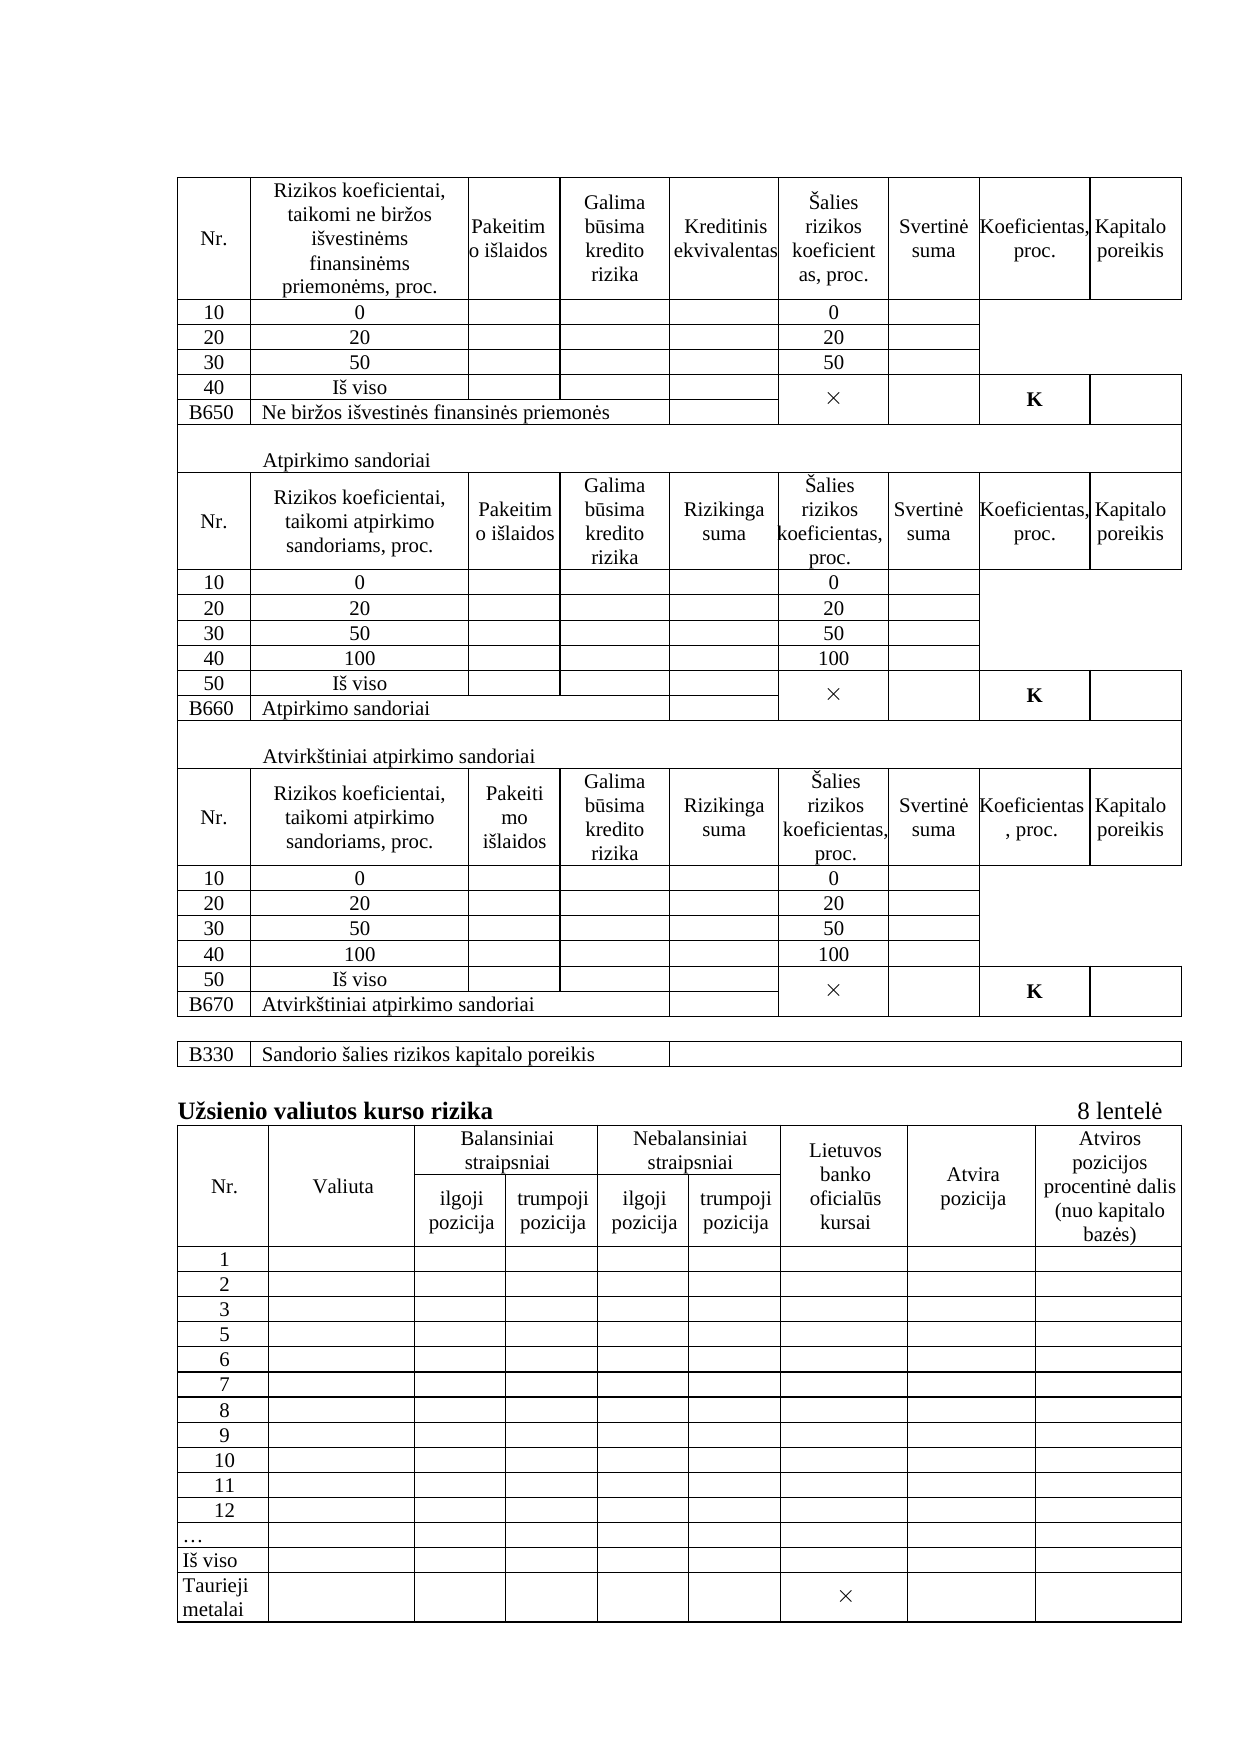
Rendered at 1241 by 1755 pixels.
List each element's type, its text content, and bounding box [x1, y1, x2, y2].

table_cell [980, 620, 1090, 644]
table_cell 2 [178, 1272, 268, 1296]
table_cell [889, 941, 979, 966]
table_cell 20 [178, 325, 250, 349]
table_cell K [980, 967, 1089, 1016]
table_cell Pakeitimo išlaidos [469, 769, 559, 865]
table_cell [889, 916, 979, 940]
table_cell Iš viso [251, 375, 468, 399]
table_cell [561, 967, 669, 991]
table_cell 20 [251, 325, 468, 349]
table_header Valiuta [269, 1126, 414, 1246]
table_cell … [178, 1523, 268, 1547]
table_cell [469, 671, 559, 695]
table_cell [889, 671, 979, 720]
table_cell [689, 1498, 780, 1522]
table_cell [269, 1297, 414, 1321]
table_cell [670, 621, 778, 644]
table_cell 9 [178, 1423, 268, 1447]
table_cell [1036, 1448, 1181, 1472]
table_cell Galima būsima kredito rizika [561, 473, 669, 569]
table_cell [506, 1297, 597, 1321]
table_cell [1036, 1398, 1181, 1422]
table_cell [670, 400, 778, 424]
table_cell [561, 570, 669, 594]
table_cell [689, 1272, 780, 1296]
table_cell B650 [178, 400, 250, 424]
table_cell [980, 890, 1090, 915]
table_cell Nr. [178, 473, 250, 569]
table_cell [269, 1247, 414, 1271]
table_header Balansiniai straipsniai [415, 1126, 597, 1174]
table_cell 6 [178, 1347, 268, 1371]
table_cell [1090, 915, 1181, 940]
table_cell [908, 1247, 1035, 1271]
table_cell [670, 967, 778, 991]
table_cell Atvirkštiniai atpirkimo sandoriai [178, 721, 1181, 768]
table_cell [415, 1573, 505, 1621]
table_cell Kapitalo poreikis [1091, 769, 1181, 865]
table_cell [781, 1347, 907, 1371]
table_cell [415, 1498, 505, 1522]
table_cell [670, 300, 778, 324]
table_cell [598, 1398, 688, 1422]
table_cell [670, 916, 778, 940]
table_cell Nr. [178, 769, 250, 865]
table_cell [689, 1423, 780, 1447]
table_cell [781, 1523, 907, 1547]
table_cell Pakeitimo išlaidos [469, 473, 559, 569]
table_cell [889, 325, 979, 349]
table_cell [469, 350, 559, 374]
table_cell [469, 646, 559, 670]
table_cell [781, 1247, 907, 1271]
table_cell Nr. [178, 178, 250, 298]
table_cell [908, 1448, 1035, 1472]
table_cell Kapitalo poreikis [1091, 178, 1181, 298]
table_cell [561, 350, 669, 374]
table_cell [1090, 300, 1181, 324]
table_cell [889, 866, 979, 890]
table_cell [269, 1272, 414, 1296]
table_cell Koeficientas, proc. [980, 769, 1089, 865]
table_cell [908, 1498, 1035, 1522]
table_cell [1091, 671, 1181, 720]
table_cell [561, 916, 669, 940]
table_cell 0 [251, 300, 468, 324]
table_cell [670, 866, 778, 890]
table_cell [689, 1448, 780, 1472]
table_cell [689, 1398, 780, 1422]
table_cell [415, 1322, 505, 1346]
table_cell Kapitalo poreikis [1091, 473, 1181, 569]
table_cell [269, 1322, 414, 1346]
table_cell [469, 300, 559, 324]
table_cell [598, 1498, 688, 1522]
table_cell 50 [251, 916, 468, 940]
table_cell 20 [178, 891, 250, 915]
table_cell [598, 1297, 688, 1321]
table_cell Šalies rizikos koeficientas, proc. [779, 473, 888, 569]
table_cell 0 [251, 570, 468, 594]
table_cell [670, 375, 778, 399]
table_cell [689, 1247, 780, 1271]
table_cell [1036, 1272, 1181, 1296]
table_cell [980, 594, 1090, 619]
table_cell [889, 621, 979, 644]
table_cell [980, 940, 1090, 966]
table_cell Šalies rizikos koeficientas, proc. [779, 178, 888, 298]
table_cell [670, 941, 778, 966]
table_cell [670, 595, 778, 619]
table_cell [670, 325, 778, 349]
table_cell Iš viso [251, 671, 468, 695]
table_cell 100 [251, 646, 468, 670]
table_cell [598, 1247, 688, 1271]
table_cell [1090, 570, 1181, 594]
table_cell 20 [178, 595, 250, 619]
table_cell 0 [779, 570, 888, 594]
table_cell Koeficientas, proc. [980, 473, 1089, 569]
table_cell Iš viso [251, 967, 468, 991]
table_cell  [781, 1573, 907, 1621]
table_cell [781, 1548, 907, 1572]
table_cell [689, 1548, 780, 1572]
table_header Nebalansiniai straipsniai [598, 1126, 780, 1174]
table_cell [269, 1573, 414, 1621]
table_cell 50 [178, 671, 250, 695]
table_cell [469, 325, 559, 349]
table_cell [506, 1498, 597, 1522]
table_cell [889, 646, 979, 670]
table_cell [415, 1347, 505, 1371]
table_cell  [779, 671, 888, 720]
table_cell Koeficientas, proc. [980, 178, 1089, 298]
table_cell [1090, 349, 1181, 374]
table_cell Rizikinga suma [670, 473, 778, 569]
table_cell [269, 1523, 414, 1547]
table_cell [1090, 620, 1181, 644]
text Užsienio valiutos kurso rizika 8 lentelė [177, 1096, 1181, 1124]
table_cell [506, 1398, 597, 1422]
table_cell [415, 1523, 505, 1547]
table_cell 30 [178, 621, 250, 644]
table_cell [269, 1347, 414, 1371]
table_cell 50 [779, 350, 888, 374]
table_cell [561, 300, 669, 324]
table_cell [415, 1272, 505, 1296]
table_cell [415, 1247, 505, 1271]
table_cell [561, 375, 669, 399]
table_cell [1036, 1373, 1181, 1396]
table_cell Sandorio šalies rizikos kapitalo poreikis [251, 1042, 669, 1066]
table_cell [781, 1272, 907, 1296]
table_cell [908, 1297, 1035, 1321]
table_cell [670, 891, 778, 915]
table_cell [689, 1523, 780, 1547]
table_cell [1036, 1473, 1181, 1497]
table_cell [889, 570, 979, 594]
table_cell [670, 570, 778, 594]
table_cell [506, 1322, 597, 1346]
table_cell [598, 1523, 688, 1547]
table_cell [980, 645, 1090, 670]
table_cell 30 [178, 350, 250, 374]
table_cell [908, 1573, 1035, 1621]
table_cell Atpirkimo sandoriai [178, 425, 1181, 472]
table_cell [598, 1272, 688, 1296]
table_cell [1090, 645, 1181, 670]
table_cell 50 [779, 621, 888, 644]
table_cell [469, 891, 559, 915]
table_cell Iš viso [178, 1548, 268, 1572]
table_cell [269, 1498, 414, 1522]
table_cell 50 [178, 967, 250, 991]
table_cell [506, 1247, 597, 1271]
table_cell Galima būsima kredito rizika [561, 178, 669, 298]
table_cell [980, 866, 1090, 890]
table_cell K [980, 671, 1089, 720]
table_cell [415, 1297, 505, 1321]
table_cell [781, 1297, 907, 1321]
table_cell 20 [779, 595, 888, 619]
table_cell 0 [779, 866, 888, 890]
table_cell [269, 1398, 414, 1422]
table_cell [980, 915, 1090, 940]
table_cell [598, 1347, 688, 1371]
table_cell trumpoji pozicija [689, 1175, 780, 1246]
table_cell [598, 1548, 688, 1572]
table_cell [561, 646, 669, 670]
table_cell [980, 349, 1090, 374]
table_cell 10 [178, 570, 250, 594]
table_cell [415, 1423, 505, 1447]
table_cell [889, 891, 979, 915]
table_cell Rizikos koeficientai, taikomi atpirkimo sandoriams, proc. [251, 769, 468, 865]
table_cell [506, 1523, 597, 1547]
table_cell 1 [178, 1247, 268, 1271]
table_cell [781, 1322, 907, 1346]
table_cell [506, 1347, 597, 1371]
table_cell [889, 375, 979, 424]
table_cell 20 [779, 891, 888, 915]
table_cell [1090, 890, 1181, 915]
table_cell ilgoji pozicija [415, 1175, 505, 1246]
table_cell [1090, 866, 1181, 890]
table_cell Svertinė suma [889, 473, 979, 569]
table_header Lietuvos banko oficialūs kursai [781, 1126, 907, 1246]
table_cell 100 [779, 941, 888, 966]
table_cell [561, 325, 669, 349]
table_cell Kreditinis ekvivalentas [670, 178, 778, 298]
table_cell [781, 1498, 907, 1522]
table_cell [269, 1373, 414, 1396]
table_cell [689, 1573, 780, 1621]
table_cell [269, 1548, 414, 1572]
table_cell 20 [251, 891, 468, 915]
table_cell [1036, 1247, 1181, 1271]
table_cell 10 [178, 1448, 268, 1472]
table_cell [889, 967, 979, 1016]
table_cell 20 [779, 325, 888, 349]
table_cell [889, 595, 979, 619]
table_cell Pakeitimo išlaidos [469, 178, 559, 298]
table_cell [670, 350, 778, 374]
table_cell [469, 941, 559, 966]
table_cell [506, 1548, 597, 1572]
table_cell [415, 1473, 505, 1497]
table_cell [781, 1473, 907, 1497]
table_cell 8 [178, 1398, 268, 1422]
table_cell [908, 1347, 1035, 1371]
table_cell [177, 1017, 1181, 1041]
table_cell [469, 916, 559, 940]
table_cell [415, 1548, 505, 1572]
table_cell [1091, 967, 1181, 1016]
table_cell [1090, 324, 1181, 349]
table_cell [1090, 594, 1181, 619]
table_cell [781, 1448, 907, 1472]
table_cell 7 [178, 1373, 268, 1396]
table_cell  [779, 375, 888, 424]
table_cell [1036, 1322, 1181, 1346]
table_cell 20 [251, 595, 468, 619]
table_cell [598, 1473, 688, 1497]
table_cell B670 [178, 992, 250, 1016]
table_cell [689, 1473, 780, 1497]
table_cell 10 [178, 300, 250, 324]
table_cell [670, 671, 778, 695]
table_cell [1036, 1297, 1181, 1321]
table_cell 40 [178, 375, 250, 399]
table_cell Galima būsima kredito rizika [561, 769, 669, 865]
table_cell 5 [178, 1322, 268, 1346]
table_cell [469, 866, 559, 890]
table_cell [561, 891, 669, 915]
table_cell 50 [251, 621, 468, 644]
table_cell 0 [779, 300, 888, 324]
table_cell 10 [178, 866, 250, 890]
table_header Atvira pozicija [908, 1126, 1035, 1246]
table_cell [1091, 375, 1181, 424]
table_cell [561, 621, 669, 644]
table_header Atviros pozicijos procentinė dalis (nuo kapitalo bazės) [1036, 1126, 1181, 1246]
table_cell Ne biržos išvestinės finansinės priemonės [251, 400, 669, 424]
table_cell [670, 992, 778, 1016]
table_cell [598, 1448, 688, 1472]
table_cell 30 [178, 916, 250, 940]
table_cell 40 [178, 646, 250, 670]
table_cell [689, 1322, 780, 1346]
table_cell [561, 595, 669, 619]
table_cell K [980, 375, 1089, 424]
table_cell [908, 1322, 1035, 1346]
table_cell [415, 1448, 505, 1472]
table_cell [561, 941, 669, 966]
table_cell [889, 350, 979, 374]
table_cell [781, 1398, 907, 1422]
table_cell Svertinė suma [889, 178, 979, 298]
table_cell [1036, 1523, 1181, 1547]
table_cell [469, 570, 559, 594]
table_cell 50 [779, 916, 888, 940]
table_cell 11 [178, 1473, 268, 1497]
table_cell 100 [779, 646, 888, 670]
table_cell  [779, 967, 888, 1016]
table_cell [689, 1297, 780, 1321]
table_cell [506, 1423, 597, 1447]
table_cell [415, 1373, 505, 1396]
table_cell B660 [178, 696, 250, 720]
table_cell [689, 1373, 780, 1396]
table_cell Atpirkimo sandoriai [251, 696, 669, 720]
table_cell [980, 300, 1090, 324]
table_cell [469, 967, 559, 991]
table_cell [1036, 1498, 1181, 1522]
table_cell [908, 1548, 1035, 1572]
table_cell Rizikos koeficientai, taikomi atpirkimo sandoriams, proc. [251, 473, 468, 569]
table_cell [469, 595, 559, 619]
table_cell [889, 300, 979, 324]
table_cell Rizikos koeficientai, taikomi ne biržos išvestinėms finansinėms priemonėms, proc. [251, 178, 468, 298]
table_cell 12 [178, 1498, 268, 1522]
table_cell [670, 1042, 1181, 1066]
table_cell Svertinė suma [889, 769, 979, 865]
table_cell [1036, 1548, 1181, 1572]
table_cell [561, 671, 669, 695]
table_cell ilgoji pozicija [598, 1175, 688, 1246]
table_cell [1036, 1423, 1181, 1447]
table_cell 50 [251, 350, 468, 374]
table_cell [908, 1473, 1035, 1497]
table_cell [469, 621, 559, 644]
table_cell [980, 324, 1090, 349]
table_cell [469, 375, 559, 399]
table_header Nr. [178, 1126, 268, 1246]
table_cell [598, 1423, 688, 1447]
table_cell [506, 1473, 597, 1497]
table_cell [908, 1523, 1035, 1547]
table_cell [506, 1448, 597, 1472]
table_cell [670, 646, 778, 670]
table_cell 0 [251, 866, 468, 890]
table_cell [598, 1322, 688, 1346]
table_cell [980, 570, 1090, 594]
table_cell Rizikinga suma [670, 769, 778, 865]
table_cell [908, 1423, 1035, 1447]
table_cell [670, 696, 778, 720]
table_cell [598, 1573, 688, 1621]
table_cell [689, 1347, 780, 1371]
table_cell [908, 1373, 1035, 1396]
table_cell [781, 1373, 907, 1396]
table_cell [561, 866, 669, 890]
table_cell [908, 1272, 1035, 1296]
table_cell [506, 1573, 597, 1621]
table_cell [506, 1272, 597, 1296]
table_cell 100 [251, 941, 468, 966]
table_cell [781, 1423, 907, 1447]
table_cell Atvirkštiniai atpirkimo sandoriai [251, 992, 669, 1016]
table_cell 40 [178, 941, 250, 966]
table_cell [598, 1373, 688, 1396]
table_cell [269, 1448, 414, 1472]
table_cell [1036, 1347, 1181, 1371]
table_cell [415, 1398, 505, 1422]
table_cell [269, 1423, 414, 1447]
table_cell 3 [178, 1297, 268, 1321]
table_cell [506, 1373, 597, 1396]
table_cell [908, 1398, 1035, 1422]
table_cell [1036, 1573, 1181, 1621]
table_cell Šalies rizikos koeficientas, proc. [779, 769, 888, 865]
table_cell B330 [178, 1042, 250, 1066]
table_cell trumpoji pozicija [506, 1175, 597, 1246]
table_cell [269, 1473, 414, 1497]
table_cell Taurieji metalai [178, 1573, 268, 1621]
table_cell [1090, 940, 1181, 966]
